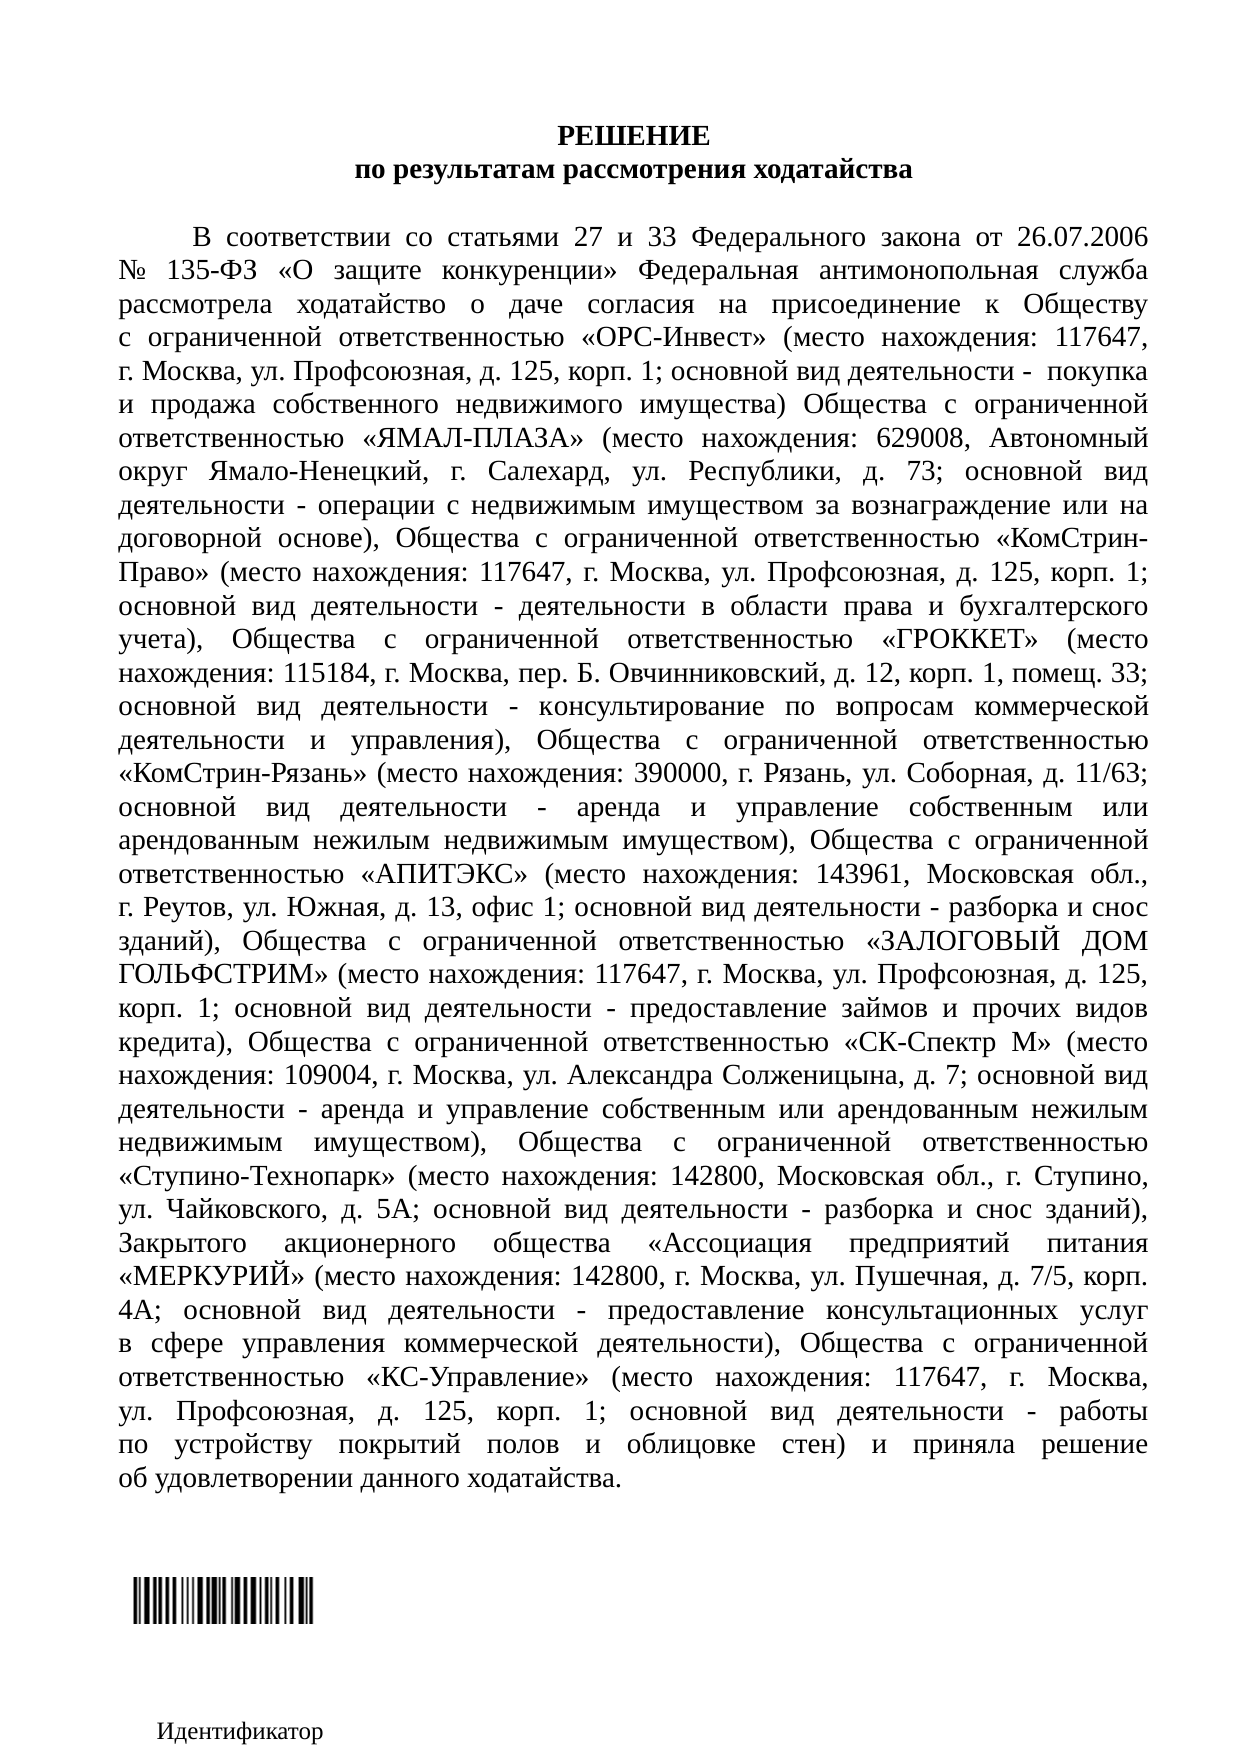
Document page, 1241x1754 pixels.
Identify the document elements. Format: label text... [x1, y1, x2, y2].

text РЕШЕНИЕ [118, 118, 1149, 152]
picture [118, 1577, 331, 1624]
text по результатам рассмотрения ходатайства [118, 152, 1149, 185]
text В соответствии со статьями 27 и 33 Федерального закона от 26.07.2006 № 135-ФЗ «О защите конкуренции» Федеральная антимонопольная служба рассмотрела ходатайство о даче согласия на присоединение к Обществу с ограниченной ответственностью «ОРС-Инвест» (место нахождения: 117647, г. Москва, ул. Профсоюзная, д. 125, корп. 1; основной вид деятельности - покупка и продажа собственного недвижимого имущества) Общества с ограниченной ответственностью «ЯМАЛ-ПЛАЗА» (место нахождения: 629008, Автономный округ Ямало-Ненецкий, г. Салехард, ул. Республики, д. 73; основной вид деятельности - операции с недвижимым имуществом за вознаграждение или на договорной основе), Общества с ограниченной ответственностью «КомСтрин-Право» (место нахождения: 117647, г. Москва, ул. Профсоюзная, д. 125, корп. 1; основной вид деятельности - деятельности в области права и бухгалтерского учета), Общества с ограниченной ответственностью «ГРОККЕТ» (место нахождения: 115184, г. Москва, пер. Б. Овчинниковский, д. 12, корп. 1, помещ. 33; основной вид деятельности - консультирование по вопросам коммерческой деятельности и управления), Общества с ограниченной ответственностью «КомСтрин-Рязань» (место нахождения: 390000, г. Рязань, ул. Соборная, д. 11/63; основной вид деятельности - аренда и управление собственным или арендованным нежилым недвижимым имуществом), Общества с ограниченной ответственностью «АПИТЭКС» (место нахождения: 143961, Московская обл., г. Реутов, ул. Южная, д. 13, офис 1; основной вид деятельности - разборка и снос зданий), Общества с ограниченной ответственностью «ЗАЛОГОВЫЙ ДОМ ГОЛЬФСТРИМ» (место нахождения: 117647, г. Москва, ул. Профсоюзная, д. 125, корп. 1; основной вид деятельности - предоставление займов и прочих видов кредита), Общества с ограниченной ответственностью «СК-Спектр М» (место нахождения: 109004, г. Москва, ул. Александра Солженицына, д. 7; основной вид деятельности - аренда и управление собственным или арендованным нежилым недвижимым имуществом), Общества с ограниченной ответственностью «Ступино-Технопарк» (место нахождения: 142800, Московская обл., г. Ступино, ул. Чайковского, д. 5А; основной вид деятельности - разборка и снос зданий), Закрытого акционерного общества «Ассоциация предприятий питания «МЕРКУРИЙ» (место нахождения: 142800, г. Москва, ул. Пушечная, д. 7/5, корп. 4А; основной вид деятельности - предоставление консультационных услуг в сфере управления коммерческой деятельности), Общества с ограниченной ответственностью «КС-Управление» (место нахождения: 117647, г. Москва, ул. Профсоюзная, д. 125, корп. 1; основной вид деятельности - работы по устройству покрытий полов и облицовке стен) и приняла решение об удовлетворении данного ходатайства. [118, 219, 1149, 1493]
